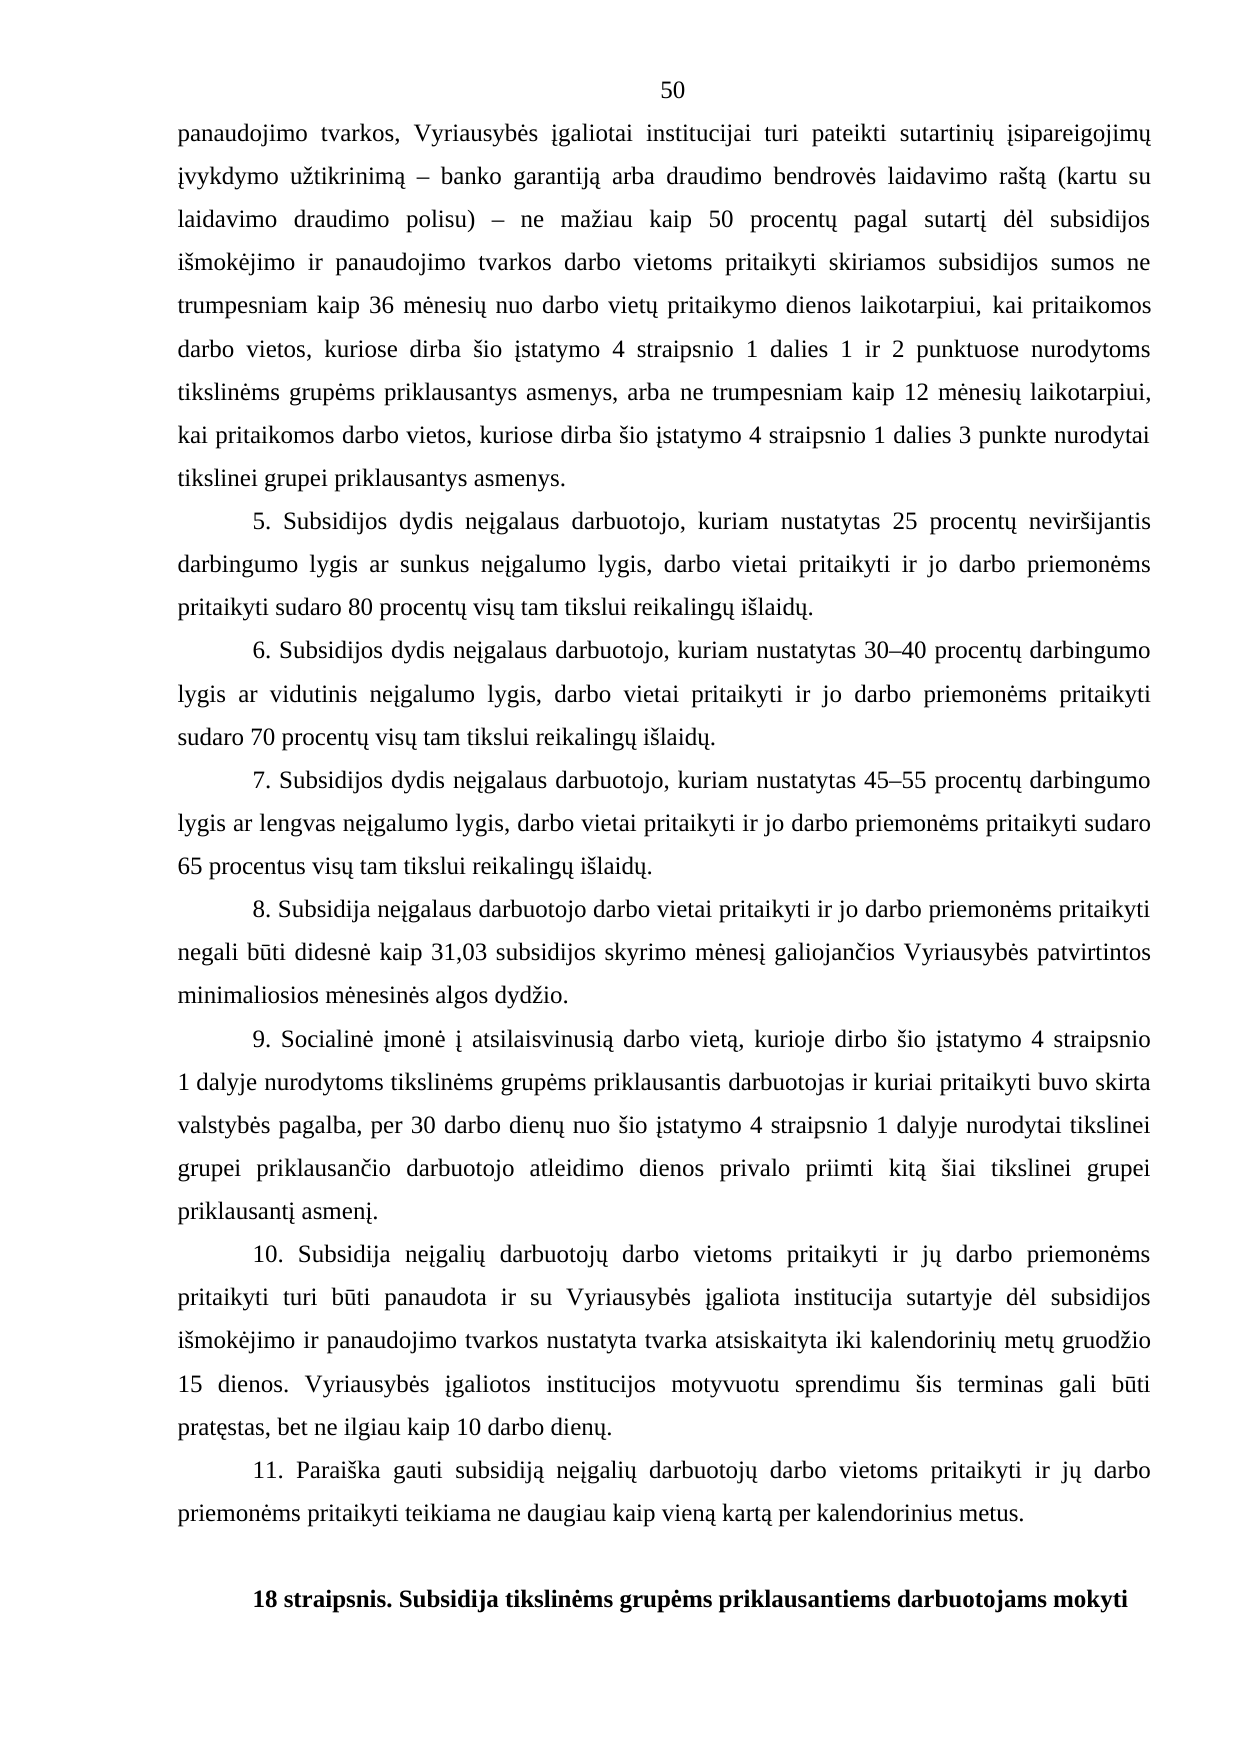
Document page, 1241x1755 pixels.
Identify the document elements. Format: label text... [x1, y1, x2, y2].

text panaudojimo tvarkos, Vyriausybės įgaliotai institucijai turi pateikti sutartinių įsipareigojimų įvykdymo užtikrinimą – banko garantiją arba draudimo bendrovės laidavimo raštą (kartu su laidavimo draudimo polisu) – ne mažiau kaip 50 procentų pagal sutartį dėl subsidijos išmokėjimo ir panaudojimo tvarkos darbo vietoms pritaikyti skiriamos subsidijos sumos ne trumpesniam kaip 36 mėnesių nuo darbo vietų pritaikymo dienos laikotarpiui, kai pritaikomos darbo vietos, kuriose dirba šio įstatymo 4 straipsnio 1 dalies 1 ir 2 punktuose nurodytoms tikslinėms grupėms priklausantys asmenys, arba ne trumpesniam kaip 12 mėnesių laikotarpiui, kai pritaikomos darbo vietos, kuriose dirba šio įstatymo 4 straipsnio 1 dalies 3 punkte nurodytai tikslinei grupei priklausantys asmenys. [177, 118, 1152, 492]
text 8. Subsidija neįgalaus darbuotojo darbo vietai pritaikyti ir jo darbo priemonėms pritaikyti negali būti didesnė kaip 31,03 subsidijos skyrimo mėnesį galiojančios Vyriausybės patvirtintos minimaliosios mėnesinės algos dydžio. [177, 894, 1152, 1009]
text 7. Subsidijos dydis neįgalaus darbuotojo, kuriam nustatytas 45–55 procentų darbingumo lygis ar lengvas neįgalumo lygis, darbo vietai pritaikyti ir jo darbo priemonėms pritaikyti sudaro 65 procentus visų tam tikslui reikalingų išlaidų. [177, 765, 1152, 880]
text 9. Socialinė įmonė į atsilaisvinusią darbo vietą, kurioje dirbo šio įstatymo 4 straipsnio 1 dalyje nurodytoms tikslinėms grupėms priklausantis darbuotojas ir kuriai pritaikyti buvo skirta valstybės pagalba, per 30 darbo dienų nuo šio įstatymo 4 straipsnio 1 dalyje nurodytai tikslinei grupei priklausančio darbuotojo atleidimo dienos privalo priimti kitą šiai tikslinei grupei priklausantį asmenį. [177, 1024, 1152, 1225]
text 5. Subsidijos dydis neįgalaus darbuotojo, kuriam nustatytas 25 procentų neviršijantis darbingumo lygis ar sunkus neįgalumo lygis, darbo vietai pritaikyti ir jo darbo priemonėms pritaikyti sudaro 80 procentų visų tam tikslui reikalingų išlaidų. [177, 506, 1152, 621]
text 10. Subsidija neįgalių darbuotojų darbo vietoms pritaikyti ir jų darbo priemonėms pritaikyti turi būti panaudota ir su Vyriausybės įgaliota institucija sutartyje dėl subsidijos išmokėjimo ir panaudojimo tvarkos nustatyta tvarka atsiskaityta iki kalendorinių metų gruodžio 15 dienos. Vyriausybės įgaliotos institucijos motyvuotu sprendimu šis terminas gali būti pratęstas, bet ne ilgiau kaip 10 darbo dienų. [177, 1239, 1152, 1441]
text 6. Subsidijos dydis neįgalaus darbuotojo, kuriam nustatytas 30–40 procentų darbingumo lygis ar vidutinis neįgalumo lygis, darbo vietai pritaikyti ir jo darbo priemonėms pritaikyti sudaro 70 procentų visų tam tikslui reikalingų išlaidų. [177, 636, 1152, 751]
text 18 straipsnis. Subsidija tikslinėms grupėms priklausantiems darbuotojams mokyti [177, 1584, 1152, 1613]
text 11. Paraiška gauti subsidiją neįgalių darbuotojų darbo vietoms pritaikyti ir jų darbo priemonėms pritaikyti teikiama ne daugiau kaip vieną kartą per kalendorinius metus. [177, 1455, 1152, 1527]
